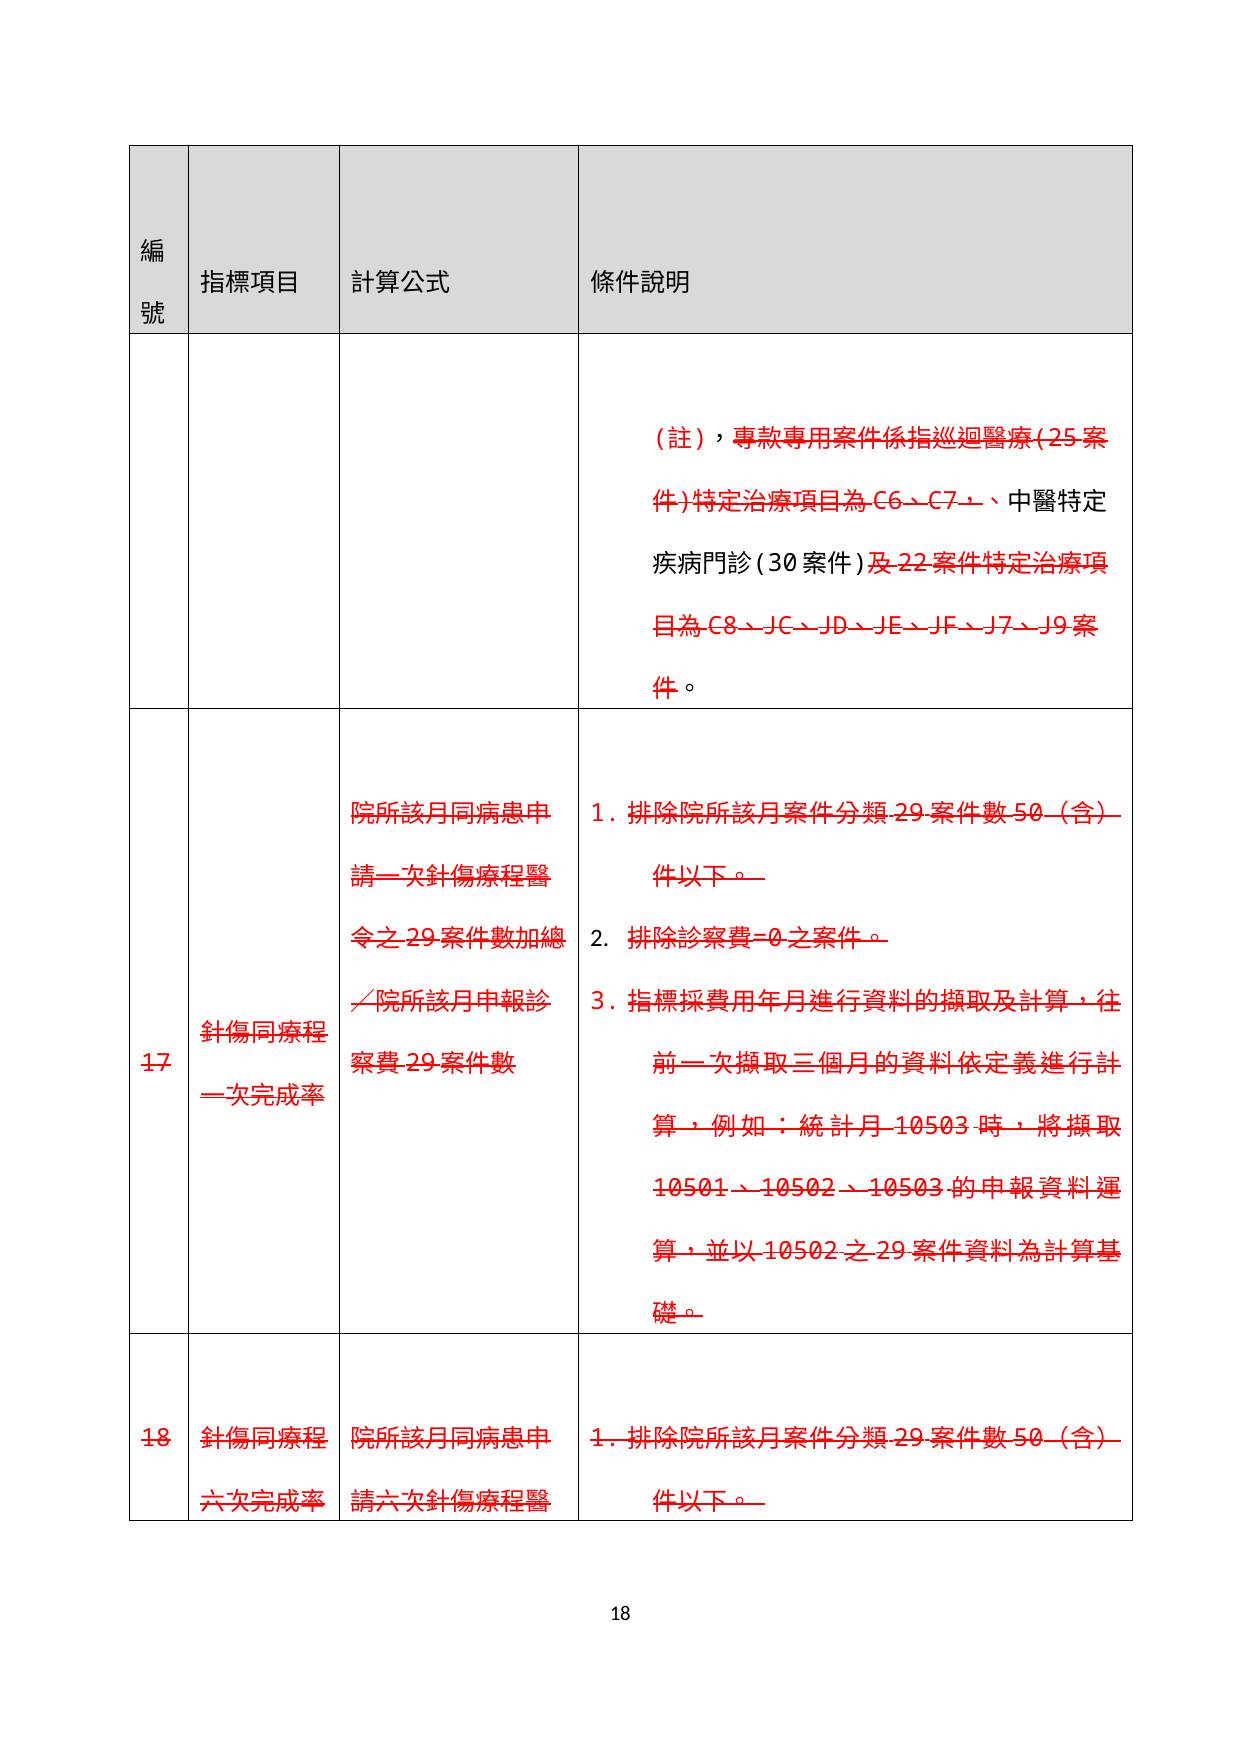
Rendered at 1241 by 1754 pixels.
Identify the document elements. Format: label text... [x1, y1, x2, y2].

table_cell 院所該月同病患申請一次針傷療程醫令之29案件數加總／院所該月申報診察費29案件數 [340, 709, 578, 1333]
table_header 編號 [130, 146, 188, 333]
table_cell [340, 334, 578, 708]
table_cell 18 [130, 1334, 188, 1520]
table_cell 排除院所該月案件分類29案件數50（含）件以下。 排除診察費=0之案件。 指標採費用年月進行資料的擷取及計算，往前一次擷取三個月的資料依定義進行計算，例如：統計月10503時，將擷取10501、10502、10503的申報資料運算，並以10502之29案件資料為計算基礎。 [579, 709, 1132, 1333]
table_cell 排除院所該月案件分類29案件數50（含）件以下。 排除診察費=0之案件。 指標採費用年月進行資料的擷取及計算，往前一次擷取三個月的資料依定義進行計算，例如：統計月10503時，將擷取10501、10502、10503的申報資料運算，並以10502之29案件資料為計算基礎。 [579, 1334, 1132, 1520]
table_header 計算公式 [340, 146, 578, 333]
table_cell [189, 334, 339, 708]
table_cell 針傷同療程一次完成率 [189, 709, 339, 1333]
table_cell 17 [130, 709, 188, 1333]
table_cell [130, 334, 188, 708]
table_cell (註)，專款專用案件係指巡迴醫療(25案件)特定治療項目為C6、C7，、中醫特定疾病門診(30案件)及22案件特定治療項目為C8、JC、JD、JE、JF、J7、J9案件。 [579, 334, 1132, 708]
table_cell 院所該月同病患申請六次針傷療程醫 [340, 1334, 578, 1520]
table_header 條件說明 [579, 146, 1132, 333]
table_cell 針傷同療程六次完成率 [189, 1334, 339, 1520]
table_header 指標項目 [189, 146, 339, 333]
